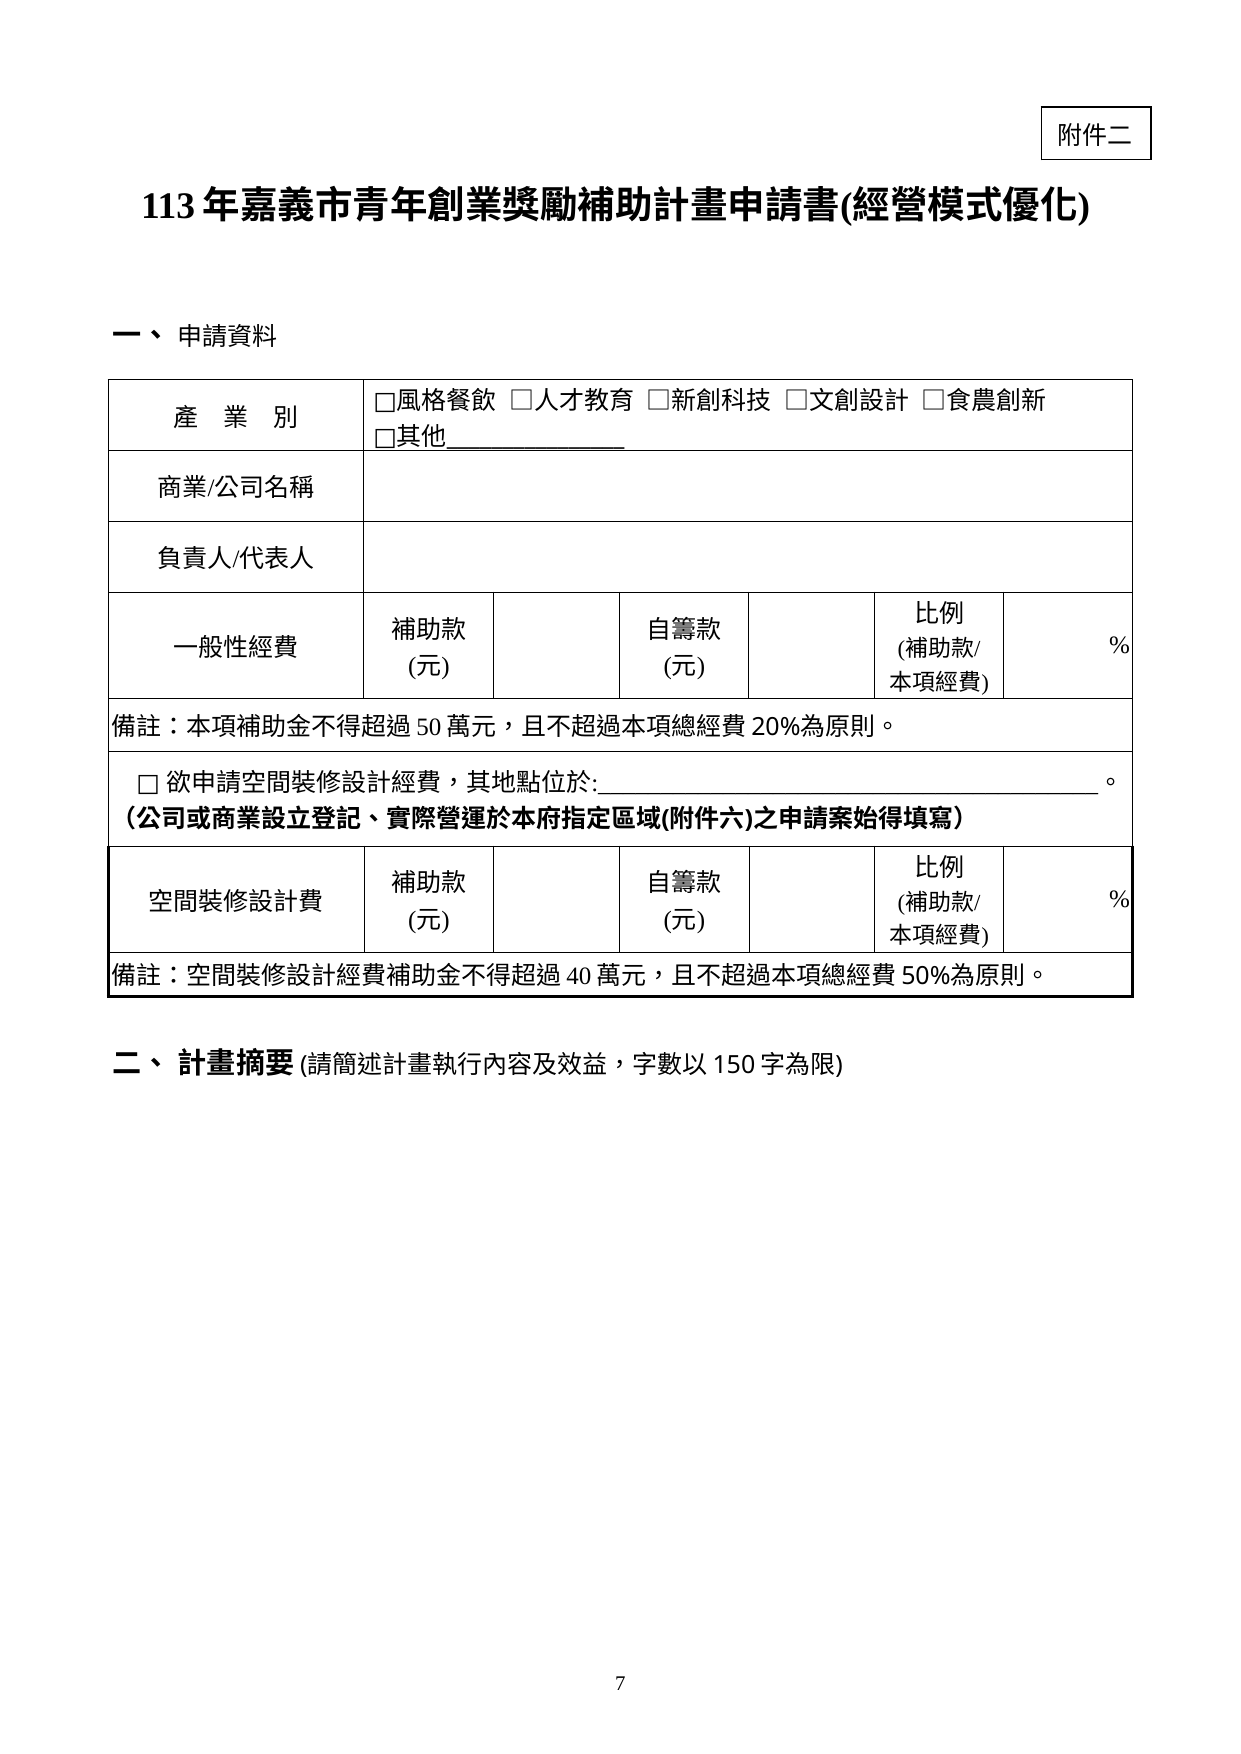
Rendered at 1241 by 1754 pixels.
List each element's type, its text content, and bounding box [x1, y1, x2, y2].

table_cell 自籌款 (元) [620, 847, 749, 952]
table_cell [494, 593, 619, 698]
table_cell % [1004, 593, 1132, 698]
table_cell 補助款 (元) [365, 847, 493, 952]
list 申請資料 [112, 312, 1128, 354]
table_cell 自籌款 (元) [620, 593, 748, 698]
table_cell 比例 (補助款/ 本項經費) [875, 593, 1003, 698]
table_cell 商業/公司名稱 [109, 451, 363, 521]
table_header 產業別 [109, 380, 363, 450]
table_cell 一般性經費 [109, 593, 363, 698]
text [1042, 108, 1150, 159]
table_cell 空間裝修設計費 [110, 847, 364, 952]
table_cell □ 欲申請空間裝修設計經費，其地點位於:________________________________________。 （公司或商業設立登記、實際營運於本府指定區域(附件六)之申請案始得填寫） [109, 752, 1132, 846]
table_cell 負責人/代表人 [109, 522, 363, 592]
text 113年嘉義市青年創業獎勵補助計畫申請書(經營模式優化) [112, 164, 1128, 239]
table_cell 備註：本項補助金不得超過50萬元，且不超過本項總經費20%為原則。 [109, 699, 1132, 751]
table_cell [364, 451, 1132, 521]
table_cell [750, 847, 874, 952]
table_cell 比例 (補助款/ 本項經費) [875, 847, 1003, 952]
table_cell 補助款 (元) [364, 593, 493, 698]
list 計畫摘要 (請簡述計畫執行內容及效益，字數以150字為限) [112, 1023, 1128, 1098]
table_header □風格餐飲 □人才教育 □新創科技 □文創設計 □食農創新 □其他________________ [364, 380, 1132, 450]
table_cell [364, 522, 1132, 592]
table_cell % [1004, 847, 1131, 952]
table_cell [494, 847, 619, 952]
text 附件二 [1057, 115, 1135, 151]
table_cell 備註：空間裝修設計經費補助金不得超過40萬元，且不超過本項總經費50%為原則。 [110, 953, 1131, 995]
table_cell [749, 593, 874, 698]
